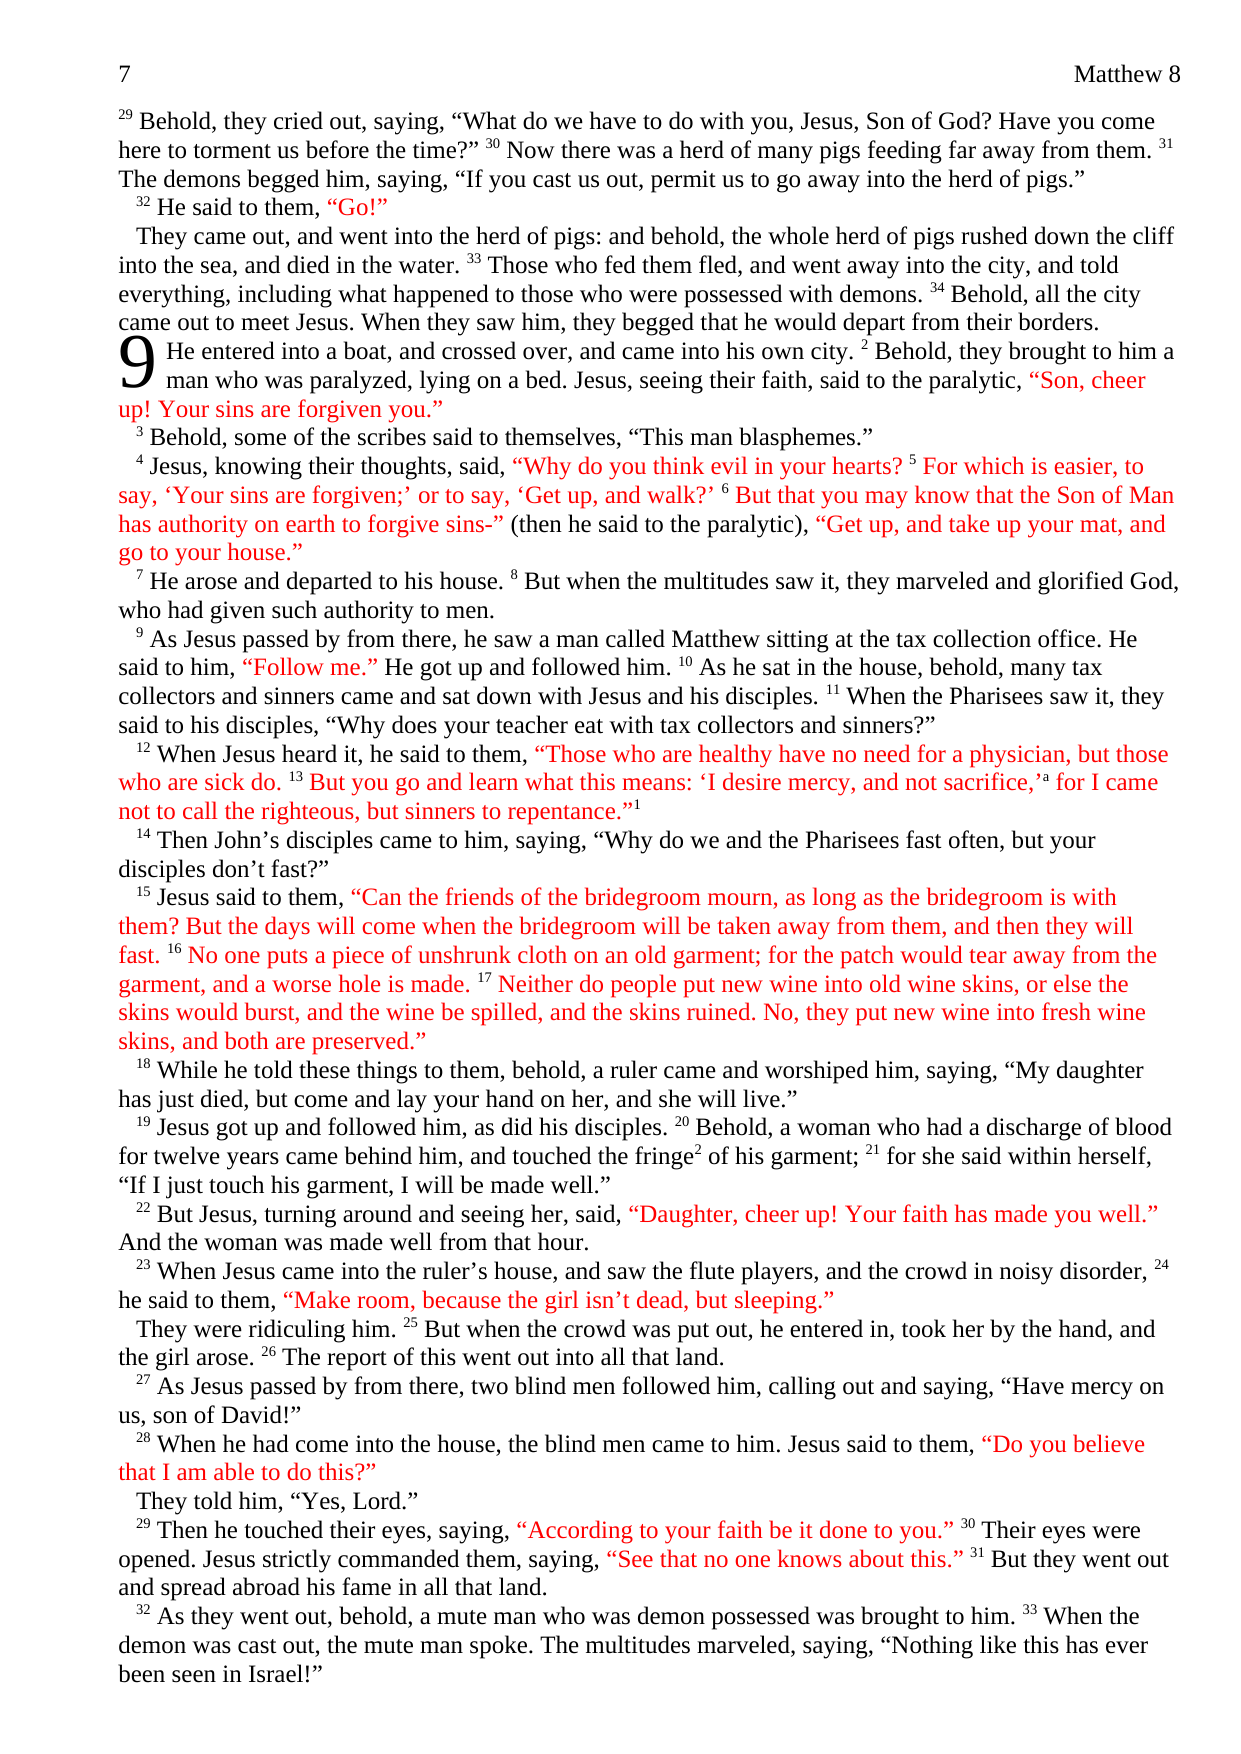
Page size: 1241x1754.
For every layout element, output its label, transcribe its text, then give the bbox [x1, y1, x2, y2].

text 9He entered into a boat, and crossed over, and came into his own city. 2 Behold, they brought to him a man who was paralyzed, lying on a bed. Jesus, seeing their faith, said to the paralytic, “Son, cheer up! Your sins are forgiven you.” [118, 336, 1181, 422]
text They came out, and went into the herd of pigs: and behold, the whole herd of pigs rushed down the cliff into the sea, and died in the water. 33 Those who fed them fled, and went away into the city, and told everything, including what happened to those who were possessed with demons. 34 Behold, all the city came out to meet Jesus. When they saw him, they begged that he would depart from their borders. [118, 221, 1181, 336]
text 4 Jesus, knowing their thoughts, said, “Why do you think evil in your hearts? 5 For which is easier, to say, ‘Your sins are forgiven;’ or to say, ‘Get up, and walk?’ 6 But that you may know that the Son of Man has authority on earth to forgive sins-” (then he said to the paralytic), “Get up, and take up your mat, and go to your house.” [118, 451, 1181, 566]
text 32 He said to them, “Go!” [118, 192, 1181, 221]
text 29 Then he touched their eyes, saying, “According to your faith be it done to you.” 30 Their eyes were opened. Jesus strictly commanded them, saying, “See that no one knows about this.” 31 But they went out and spread abroad his fame in all that land. [118, 1515, 1181, 1601]
text 15 Jesus said to them, “Can the friends of the bridegroom mourn, as long as the bridegroom is with them? But the days will come when the bridegroom will be taken away from them, and then they will fast. 16 No one puts a piece of unshrunk cloth on an old garment; for the patch would tear away from the garment, and a worse hole is made. 17 Neither do people put new wine into old wine skins, or else the skins would burst, and the wine be spilled, and the skins ruined. No, they put new wine into fresh wine skins, and both are preserved.” [118, 882, 1181, 1055]
text 27 As Jesus passed by from there, two blind men followed him, calling out and saying, “Have mercy on us, son of David!” [118, 1371, 1181, 1429]
text 23 When Jesus came into the ruler’s house, and saw the flute players, and the crowd in noisy disorder, 24 he said to them, “Make room, because the girl isn’t dead, but sleeping.” [118, 1256, 1181, 1314]
text 22 But Jesus, turning around and seeing her, said, “Daughter, cheer up! Your faith has made you well.” And the woman was made well from that hour. [118, 1199, 1181, 1256]
text 18 While he told these things to them, behold, a ruler came and worshiped him, saying, “My daughter has just died, but come and lay your hand on her, and she will live.” [118, 1055, 1181, 1112]
text They were ridiculing him. 25 But when the crowd was put out, he entered in, took her by the hand, and the girl arose. 26 The report of this went out into all that land. [118, 1314, 1181, 1371]
text 14 Then John’s disciples came to him, saying, “Why do we and the Pharisees fast often, but your disciples don’t fast?” [118, 825, 1181, 882]
text 12 When Jesus heard it, he said to them, “Those who are healthy have no need for a physician, but those who are sick do. 13 But you go and learn what this means: ‘I desire mercy, and not sacrifice,’a for I came not to call the righteous, but sinners to repentance.”1 [118, 739, 1181, 825]
text They told him, “Yes, Lord.” [118, 1486, 1181, 1515]
text 7 He arose and departed to his house. 8 But when the multitudes saw it, they marveled and glorified God, who had given such authority to men. [118, 566, 1181, 624]
text 28 When he had come into the house, the blind men came to him. Jesus said to them, “Do you believe that I am able to do this?” [118, 1429, 1181, 1486]
text 19 Jesus got up and followed him, as did his disciples. 20 Behold, a woman who had a discharge of blood for twelve years came behind him, and touched the fringe2 of his garment; 21 for she said within herself, “If I just touch his garment, I will be made well.” [118, 1112, 1181, 1199]
text 9 As Jesus passed by from there, he saw a man called Matthew sitting at the tax collection office. He said to him, “Follow me.” He got up and followed him. 10 As he sat in the house, behold, many tax collectors and sinners came and sat down with Jesus and his disciples. 11 When the Pharisees saw it, they said to his disciples, “Why does your teacher eat with tax collectors and sinners?” [118, 624, 1181, 739]
text 29 Behold, they cried out, saying, “What do we have to do with you, Jesus, Son of God? Have you come here to torment us before the time?” 30 Now there was a herd of many pigs feeding far away from them. 31 The demons begged him, saying, “If you cast us out, permit us to go away into the herd of pigs.” [118, 106, 1181, 192]
text 3 Behold, some of the scribes said to themselves, “This man blasphemes.” [118, 422, 1181, 451]
text 32 As they went out, behold, a mute man who was demon possessed was brought to him. 33 When the demon was cast out, the mute man spoke. The multitudes marveled, saying, “Nothing like this has ever been seen in Israel!” [118, 1601, 1181, 1687]
